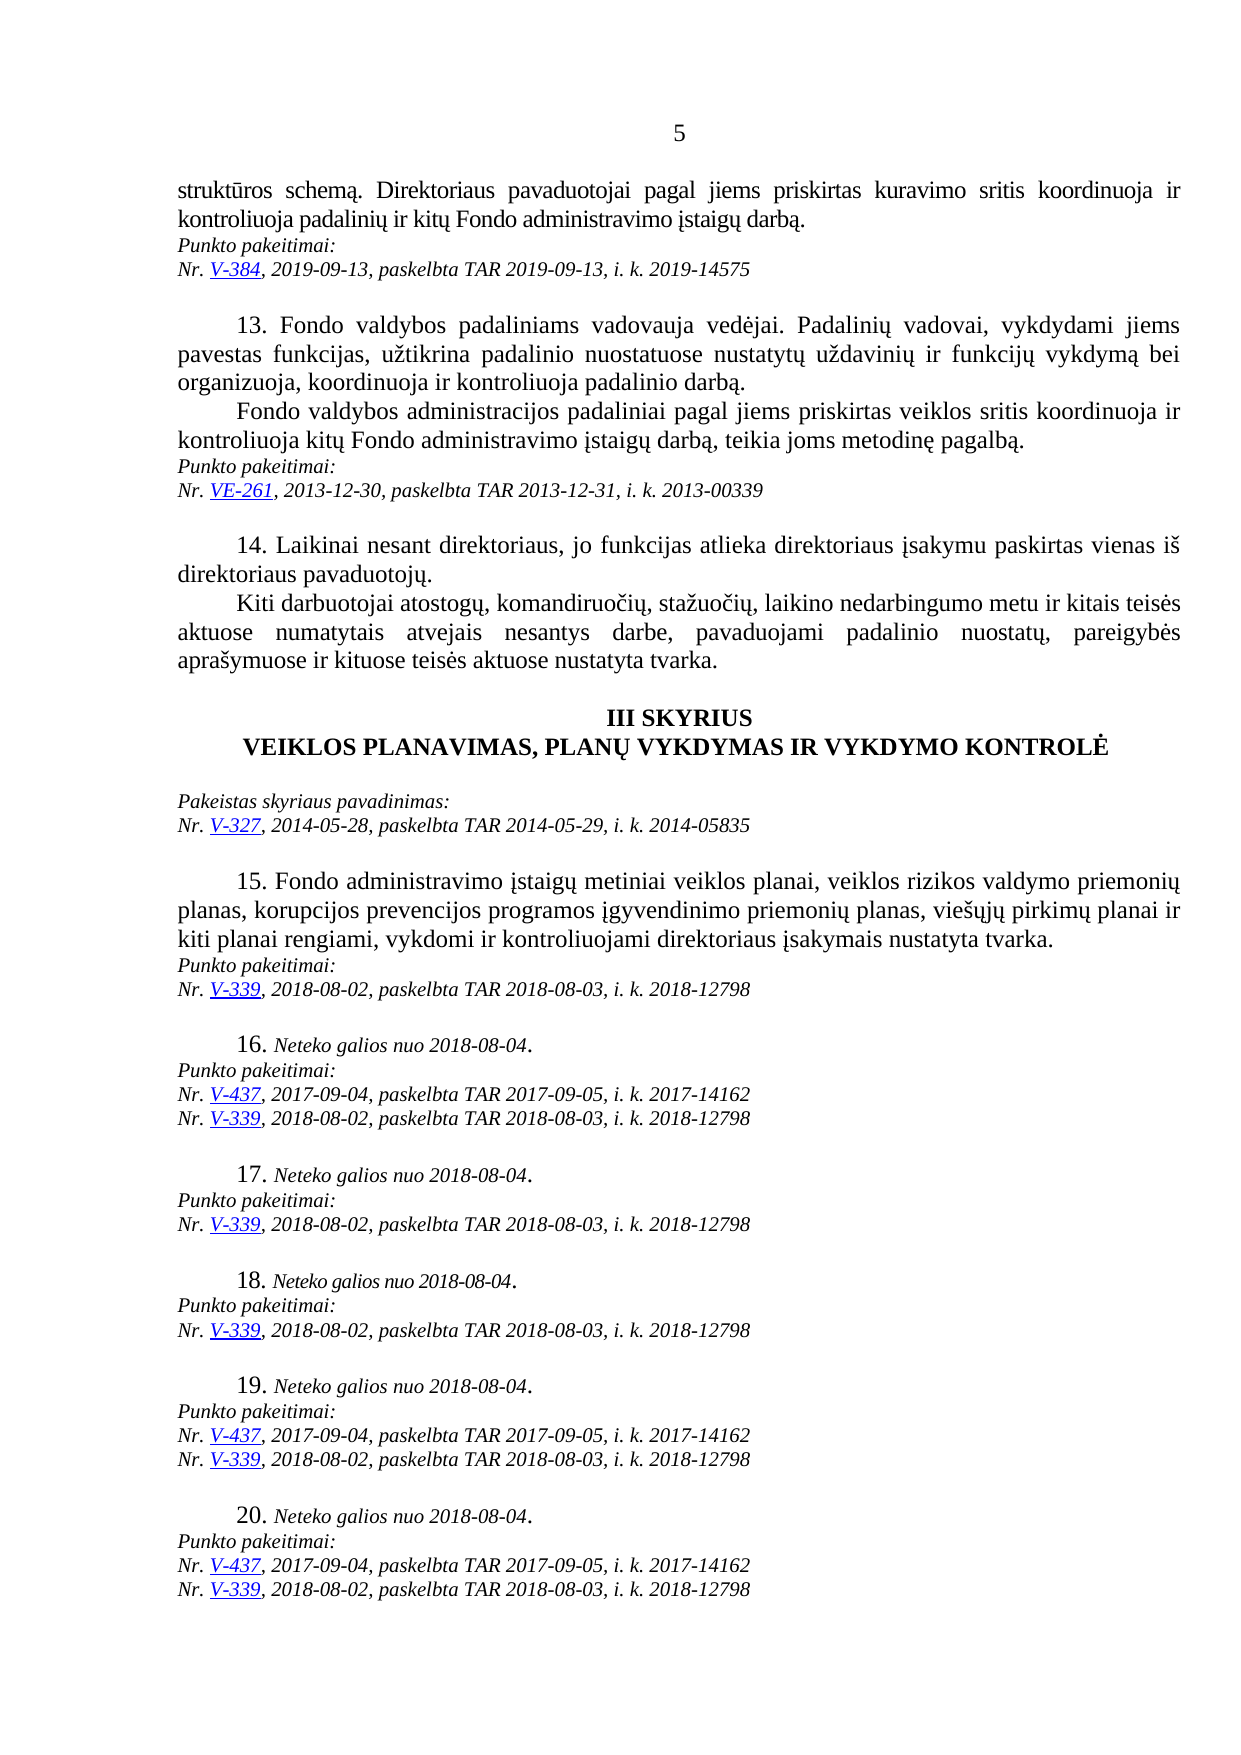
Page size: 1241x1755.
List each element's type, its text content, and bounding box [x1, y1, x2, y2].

text Kiti darbuotojai atostogų, komandiruočių, stažuočių, laikino nedarbingumo metu ir kitais teisės aktuose numatytais atvejais nesantys darbe, pavaduojami padalinio nuostatų, pareigybės aprašymuose ir kituose teisės aktuose nustatyta tvarka. [177, 588, 1181, 674]
text 18. Neteko galios nuo 2018-08-04. [177, 1265, 1181, 1293]
text Punkto pakeitimai: [177, 1293, 1181, 1317]
text Nr. V-437, 2017-09-04, paskelbta TAR 2017-09-05, i. k. 2017-14162 [177, 1423, 1181, 1447]
text 15. Fondo administravimo įstaigų metiniai veiklos planai, veiklos rizikos valdymo priemonių planas, korupcijos prevencijos programos įgyvendinimo priemonių planas, viešųjų pirkimų planai ir kiti planai rengiami, vykdomi ir kontroliuojami direktoriaus įsakymais nustatyta tvarka. [177, 866, 1181, 952]
text 20. Neteko galios nuo 2018-08-04. [177, 1500, 1181, 1529]
text VEIKLOS PLANAVIMAS, PLANŲ VYKDYMAS IR VYKDYMO KONTROLĖ [177, 732, 1181, 761]
text Nr. VE-261, 2013-12-30, paskelbta TAR 2013-12-31, i. k. 2013-00339 [177, 478, 1181, 502]
text Fondo valdybos administracijos padaliniai pagal jiems priskirtas veiklos sritis koordinuoja ir kontroliuoja kitų Fondo administravimo įstaigų darbą, teikia joms metodinę pagalbą. [177, 396, 1181, 454]
text III skyrius [177, 703, 1181, 732]
text Nr. V-437, 2017-09-04, paskelbta TAR 2017-09-05, i. k. 2017-14162 [177, 1082, 1181, 1106]
text Punkto pakeitimai: [177, 1188, 1181, 1212]
text Nr. V-327, 2014-05-28, paskelbta TAR 2014-05-29, i. k. 2014-05835 [177, 813, 1181, 837]
text 13. Fondo valdybos padaliniams vadovauja vedėjai. Padalinių vadovai, vykdydami jiems pavestas funkcijas, užtikrina padalinio nuostatuose nustatytų uždavinių ir funkcijų vykdymą bei organizuoja, koordinuoja ir kontroliuoja padalinio darbą. [177, 310, 1181, 396]
text struktūros schemą. Direktoriaus pavaduotojai pagal jiems priskirtas kuravimo sritis koordinuoja ir kontroliuoja padalinių ir kitų Fondo administravimo įstaigų darbą. [177, 176, 1181, 233]
text Punkto pakeitimai: [177, 1399, 1181, 1423]
text Nr. V-339, 2018-08-02, paskelbta TAR 2018-08-03, i. k. 2018-12798 [177, 1577, 1181, 1601]
text Nr. V-339, 2018-08-02, paskelbta TAR 2018-08-03, i. k. 2018-12798 [177, 1317, 1181, 1342]
text Punkto pakeitimai: [177, 233, 1181, 257]
text Nr. V-339, 2018-08-02, paskelbta TAR 2018-08-03, i. k. 2018-12798 [177, 977, 1181, 1001]
text Nr. V-384, 2019-09-13, paskelbta TAR 2019-09-13, i. k. 2019-14575 [177, 257, 1181, 281]
text Punkto pakeitimai: [177, 952, 1181, 977]
text Nr. V-339, 2018-08-02, paskelbta TAR 2018-08-03, i. k. 2018-12798 [177, 1106, 1181, 1130]
text Punkto pakeitimai: [177, 1058, 1181, 1082]
text Punkto pakeitimai: [177, 1529, 1181, 1553]
text Nr. V-339, 2018-08-02, paskelbta TAR 2018-08-03, i. k. 2018-12798 [177, 1212, 1181, 1236]
text Nr. V-437, 2017-09-04, paskelbta TAR 2017-09-05, i. k. 2017-14162 [177, 1553, 1181, 1577]
text Nr. V-339, 2018-08-02, paskelbta TAR 2018-08-03, i. k. 2018-12798 [177, 1447, 1181, 1471]
text 17. Neteko galios nuo 2018-08-04. [177, 1159, 1181, 1188]
text 14. Laikinai nesant direktoriaus, jo funkcijas atlieka direktoriaus įsakymu paskirtas vienas iš direktoriaus pavaduotojų. [177, 531, 1181, 588]
text 16. Neteko galios nuo 2018-08-04. [177, 1029, 1181, 1058]
text 19. Neteko galios nuo 2018-08-04. [177, 1370, 1181, 1399]
text Pakeistas skyriaus pavadinimas: [177, 789, 1181, 813]
text Punkto pakeitimai: [177, 454, 1181, 478]
